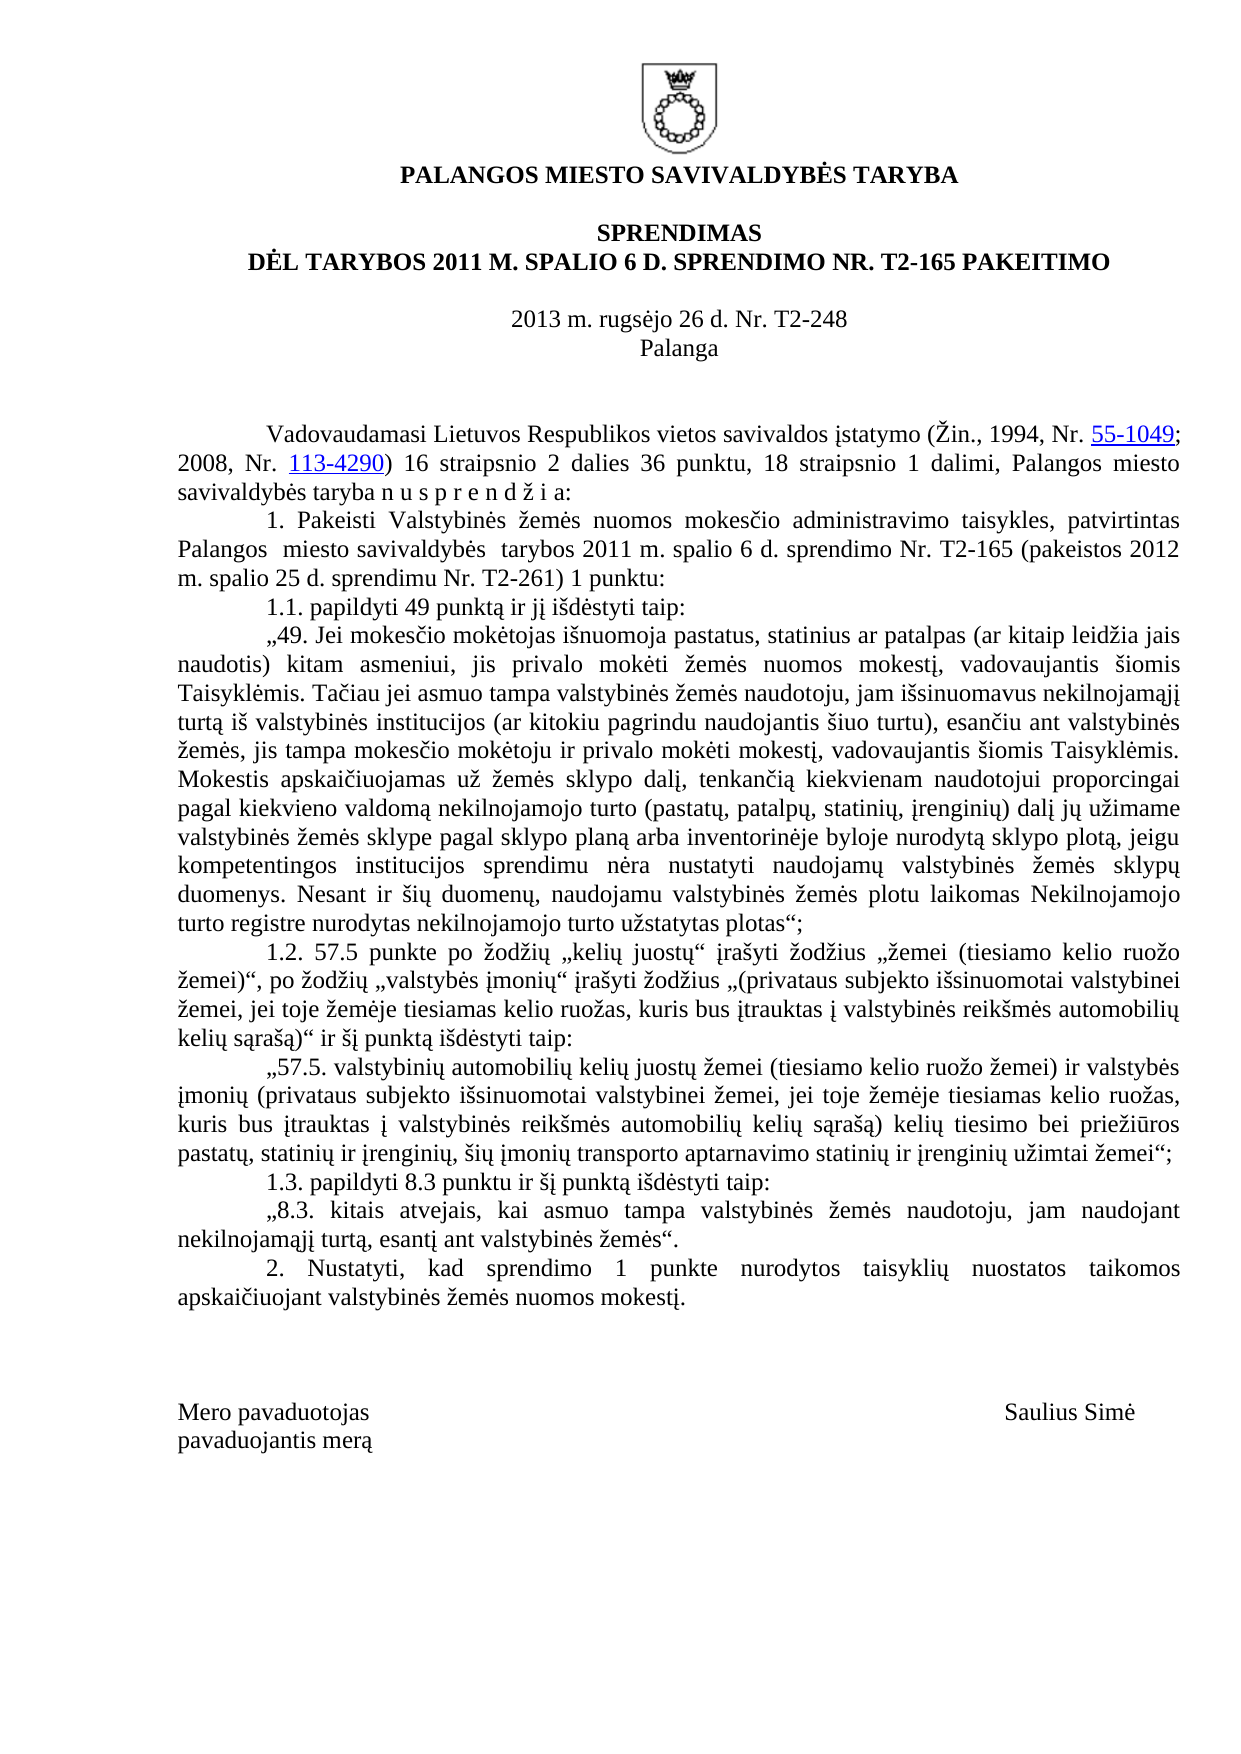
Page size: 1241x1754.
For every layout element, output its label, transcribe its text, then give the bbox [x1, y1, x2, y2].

text „49. Jei mokesčio mokėtojas išnuomoja pastatus, statinius ar patalpas (ar kitaip leidžia jais naudotis) kitam asmeniui, jis privalo mokėti žemės nuomos mokestį, vadovaujantis šiomis Taisyklėmis. Tačiau jei asmuo tampa valstybinės žemės naudotoju, jam išsinuomavus nekilnojamąjį turtą iš valstybinės institucijos (ar kitokiu pagrindu naudojantis šiuo turtu), esančiu ant valstybinės žemės, jis tampa mokesčio mokėtoju ir privalo mokėti mokestį, vadovaujantis šiomis Taisyklėmis. Mokestis apskaičiuojamas už žemės sklypo dalį, tenkančią kiekvienam naudotojui proporcingai pagal kiekvieno valdomą nekilnojamojo turto (pastatų, patalpų, statinių, įrenginių) dalį jų užimame valstybinės žemės sklype pagal sklypo planą arba inventorinėje byloje nurodytą sklypo plotą, jeigu kompetentingos institucijos sprendimu nėra nustatyti naudojamų valstybinės žemės sklypų duomenys. Nesant ir šių duomenų, naudojamu valstybinės žemės plotu laikomas Nekilnojamojo turto registre nurodytas nekilnojamojo turto užstatytas plotas“; [177, 621, 1181, 937]
text PALANGOS MIESTO SAVIVALDYBĖS TARYBA [177, 161, 1181, 189]
text Palanga [177, 333, 1181, 362]
text „57.5. valstybinių automobilių kelių juostų žemei (tiesiamo kelio ruožo žemei) ir valstybės įmonių (privataus subjekto išsinuomotai valstybinei žemei, jei toje žemėje tiesiamas kelio ruožas, kuris bus įtrauktas į valstybinės reikšmės automobilių kelių sąrašą) kelių tiesimo bei priežiūros pastatų, statinių ir įrenginių, šių įmonių transporto aptarnavimo statinių ir įrenginių užimtai žemei“; [177, 1052, 1181, 1167]
text 2013 m. rugsėjo 26 d. Nr. T2-248 [177, 304, 1181, 333]
text Vadovaudamasi Lietuvos Respublikos vietos savivaldos įstatymo (Žin., 1994, Nr. 55-1049; 2008, Nr. 113-4290) 16 straipsnio 2 dalies 36 punktu, 18 straipsnio 1 dalimi, Palangos miesto savivaldybės taryba nusprendžia: [177, 419, 1181, 506]
text SPRENDIMAS [177, 218, 1181, 247]
text pavaduojantis merą [177, 1426, 1181, 1454]
text 2. Nustatyti, kad sprendimo 1 punkte nurodytos taisyklių nuostatos taikomos apskaičiuojant valstybinės žemės nuomos mokestį. [177, 1253, 1181, 1311]
text DĖL TARYBOS 2011 M. SPALIO 6 D. SPRENDIMO NR. T2-165 PAKEITIMO [177, 247, 1181, 276]
text 1.2. 57.5 punkte po žodžių „kelių juostų“ įrašyti žodžius „žemei (tiesiamo kelio ruožo žemei)“, po žodžių „valstybės įmonių“ įrašyti žodžius „(privataus subjekto išsinuomotai valstybinei žemei, jei toje žemėje tiesiamas kelio ruožas, kuris bus įtrauktas į valstybinės reikšmės automobilių kelių sąrašą)“ ir šį punktą išdėstyti taip: [177, 937, 1181, 1052]
text 1.1. papildyti 49 punktą ir jį išdėstyti taip: [177, 592, 1181, 621]
text 1.3. papildyti 8.3 punktu ir šį punktą išdėstyti taip: [177, 1167, 1181, 1196]
text Mero pavaduotojas Saulius Simė [177, 1397, 1181, 1426]
text „8.3. kitais atvejais, kai asmuo tampa valstybinės žemės naudotoju, jam naudojant nekilnojamąjį turtą, esantį ant valstybinės žemės“. [177, 1196, 1181, 1253]
text 1. Pakeisti Valstybinės žemės nuomos mokesčio administravimo taisykles, patvirtintas Palangos miesto savivaldybės tarybos 2011 m. spalio 6 d. sprendimo Nr. T2-165 (pakeistos 2012 m. spalio 25 d. sprendimu Nr. T2-261) 1 punktu: [177, 506, 1181, 592]
